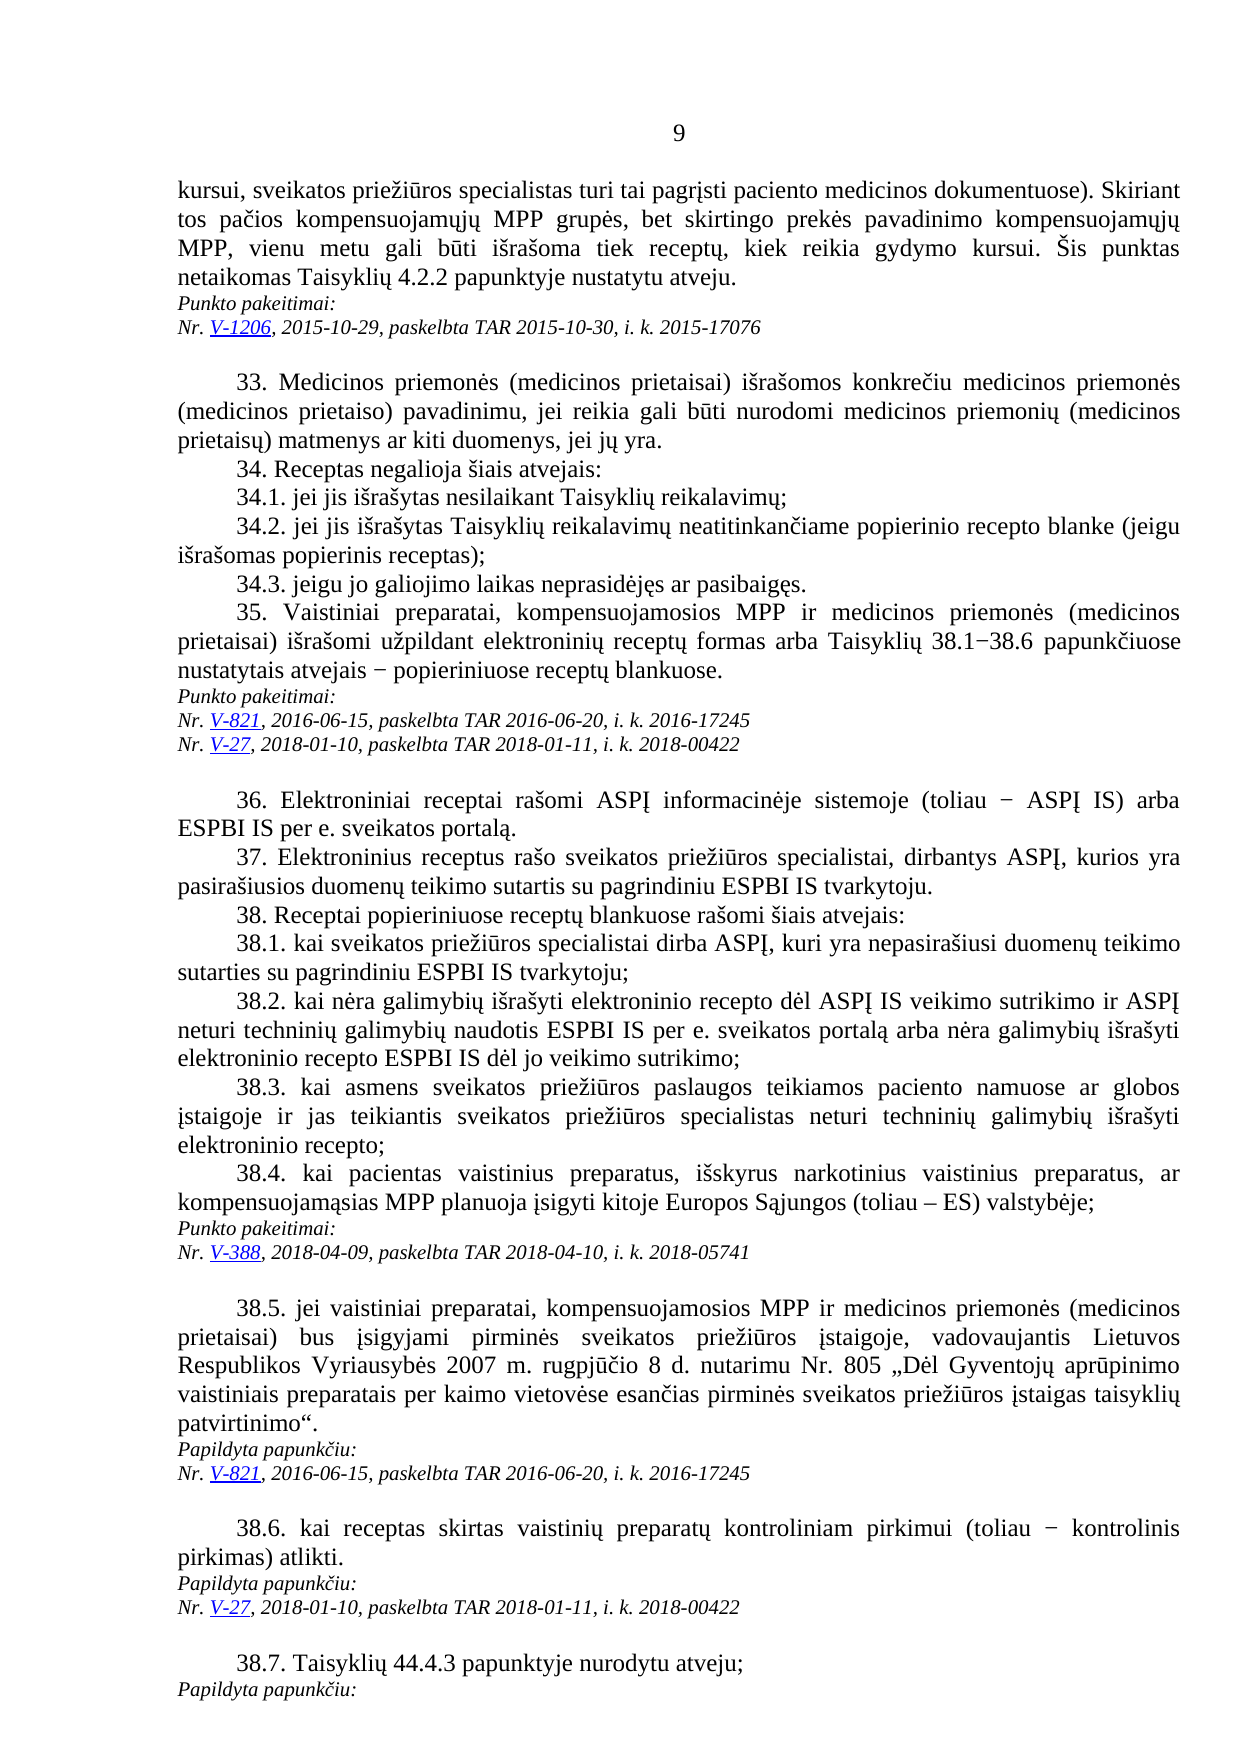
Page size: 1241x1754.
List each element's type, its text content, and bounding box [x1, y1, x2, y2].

text 34.1. jei jis išrašytas nesilaikant Taisyklių reikalavimų; [177, 482, 1181, 511]
text 38.3. kai asmens sveikatos priežiūros paslaugos teikiamos paciento namuose ar globos įstaigoje ir jas teikiantis sveikatos priežiūros specialistas neturi techninių galimybių išrašyti elektroninio recepto; [177, 1072, 1181, 1158]
text 37. Elektroninius receptus rašo sveikatos priežiūros specialistai, dirbantys ASPĮ, kurios yra pasirašiusios duomenų teikimo sutartis su pagrindiniu ESPBI IS tvarkytoju. [177, 842, 1181, 900]
text 38.4. kai pacientas vaistinius preparatus, išskyrus narkotinius vaistinius preparatus, ar kompensuojamąsias MPP planuoja įsigyti kitoje Europos Sąjungos (toliau – ES) valstybėje; [177, 1158, 1181, 1216]
text 38.2. kai nėra galimybių išrašyti elektroninio recepto dėl ASPĮ IS veikimo sutrikimo ir ASPĮ neturi techninių galimybių naudotis ESPBI IS per e. sveikatos portalą arba nėra galimybių išrašyti elektroninio recepto ESPBI IS dėl jo veikimo sutrikimo; [177, 986, 1181, 1072]
text 33. Medicinos priemonės (medicinos prietaisai) išrašomos konkrečiu medicinos priemonės (medicinos prietaiso) pavadinimu, jei reikia gali būti nurodomi medicinos priemonių (medicinos prietaisų) matmenys ar kiti duomenys, jei jų yra. [177, 367, 1181, 454]
text 38.6. kai receptas skirtas vaistinių preparatų kontroliniam pirkimui (toliau − kontrolinis pirkimas) atlikti. [177, 1513, 1181, 1571]
text 35. Vaistiniai preparatai, kompensuojamosios MPP ir medicinos priemonės (medicinos prietaisai) išrašomi užpildant elektroninių receptų formas arba Taisyklių 38.1−38.6 papunkčiuose nustatytais atvejais − popieriniuose receptų blankuose. [177, 597, 1181, 684]
text 38. Receptai popieriniuose receptų blankuose rašomi šiais atvejais: [177, 900, 1181, 928]
text Punkto pakeitimai: [177, 1216, 1181, 1240]
text Punkto pakeitimai: [177, 684, 1181, 708]
text 38.1. kai sveikatos priežiūros specialistai dirba ASPĮ, kuri yra nepasirašiusi duomenų teikimo sutarties su pagrindiniu ESPBI IS tvarkytoju; [177, 928, 1181, 986]
text Nr. V-1206, 2015-10-29, paskelbta TAR 2015-10-30, i. k. 2015-17076 [177, 315, 1181, 339]
text Nr. V-821, 2016-06-15, paskelbta TAR 2016-06-20, i. k. 2016-17245 [177, 1461, 1181, 1485]
text Punkto pakeitimai: [177, 291, 1181, 315]
text Papildyta papunkčiu: [177, 1437, 1181, 1461]
text Papildyta papunkčiu: [177, 1571, 1181, 1595]
text Nr. V-27, 2018-01-10, paskelbta TAR 2018-01-11, i. k. 2018-00422 [177, 1595, 1181, 1619]
text 38.7. Taisyklių 44.4.3 papunktyje nurodytu atveju; [177, 1648, 1181, 1677]
text 36. Elektroniniai receptai rašomi ASPĮ informacinėje sistemoje (toliau − ASPĮ IS) arba ESPBI IS per e. sveikatos portalą. [177, 785, 1181, 842]
text 34. Receptas negalioja šiais atvejais: [177, 454, 1181, 482]
text Papildyta papunkčiu: [177, 1677, 1181, 1701]
text Nr. V-388, 2018-04-09, paskelbta TAR 2018-04-10, i. k. 2018-05741 [177, 1240, 1181, 1264]
text Nr. V-821, 2016-06-15, paskelbta TAR 2016-06-20, i. k. 2016-17245 [177, 708, 1181, 732]
text 38.5. jei vaistiniai preparatai, kompensuojamosios MPP ir medicinos priemonės (medicinos prietaisai) bus įsigyjami pirminės sveikatos priežiūros įstaigoje, vadovaujantis Lietuvos Respublikos Vyriausybės 2007 m. rugpjūčio 8 d. nutarimu Nr. 805 „Dėl Gyventojų aprūpinimo vaistiniais preparatais per kaimo vietovėse esančias pirminės sveikatos priežiūros įstaigas taisyklių patvirtinimo“. [177, 1293, 1181, 1437]
text kursui, sveikatos priežiūros specialistas turi tai pagrįsti paciento medicinos dokumentuose). Skiriant tos pačios kompensuojamųjų MPP grupės, bet skirtingo prekės pavadinimo kompensuojamųjų MPP, vienu metu gali būti išrašoma tiek receptų, kiek reikia gydymo kursui. Šis punktas netaikomas Taisyklių 4.2.2 papunktyje nustatytu atveju. [177, 176, 1181, 291]
text 34.2. jei jis išrašytas Taisyklių reikalavimų neatitinkančiame popierinio recepto blanke (jeigu išrašomas popierinis receptas); [177, 511, 1181, 569]
text Nr. V-27, 2018-01-10, paskelbta TAR 2018-01-11, i. k. 2018-00422 [177, 732, 1181, 756]
text 34.3. jeigu jo galiojimo laikas neprasidėjęs ar pasibaigęs. [177, 569, 1181, 597]
